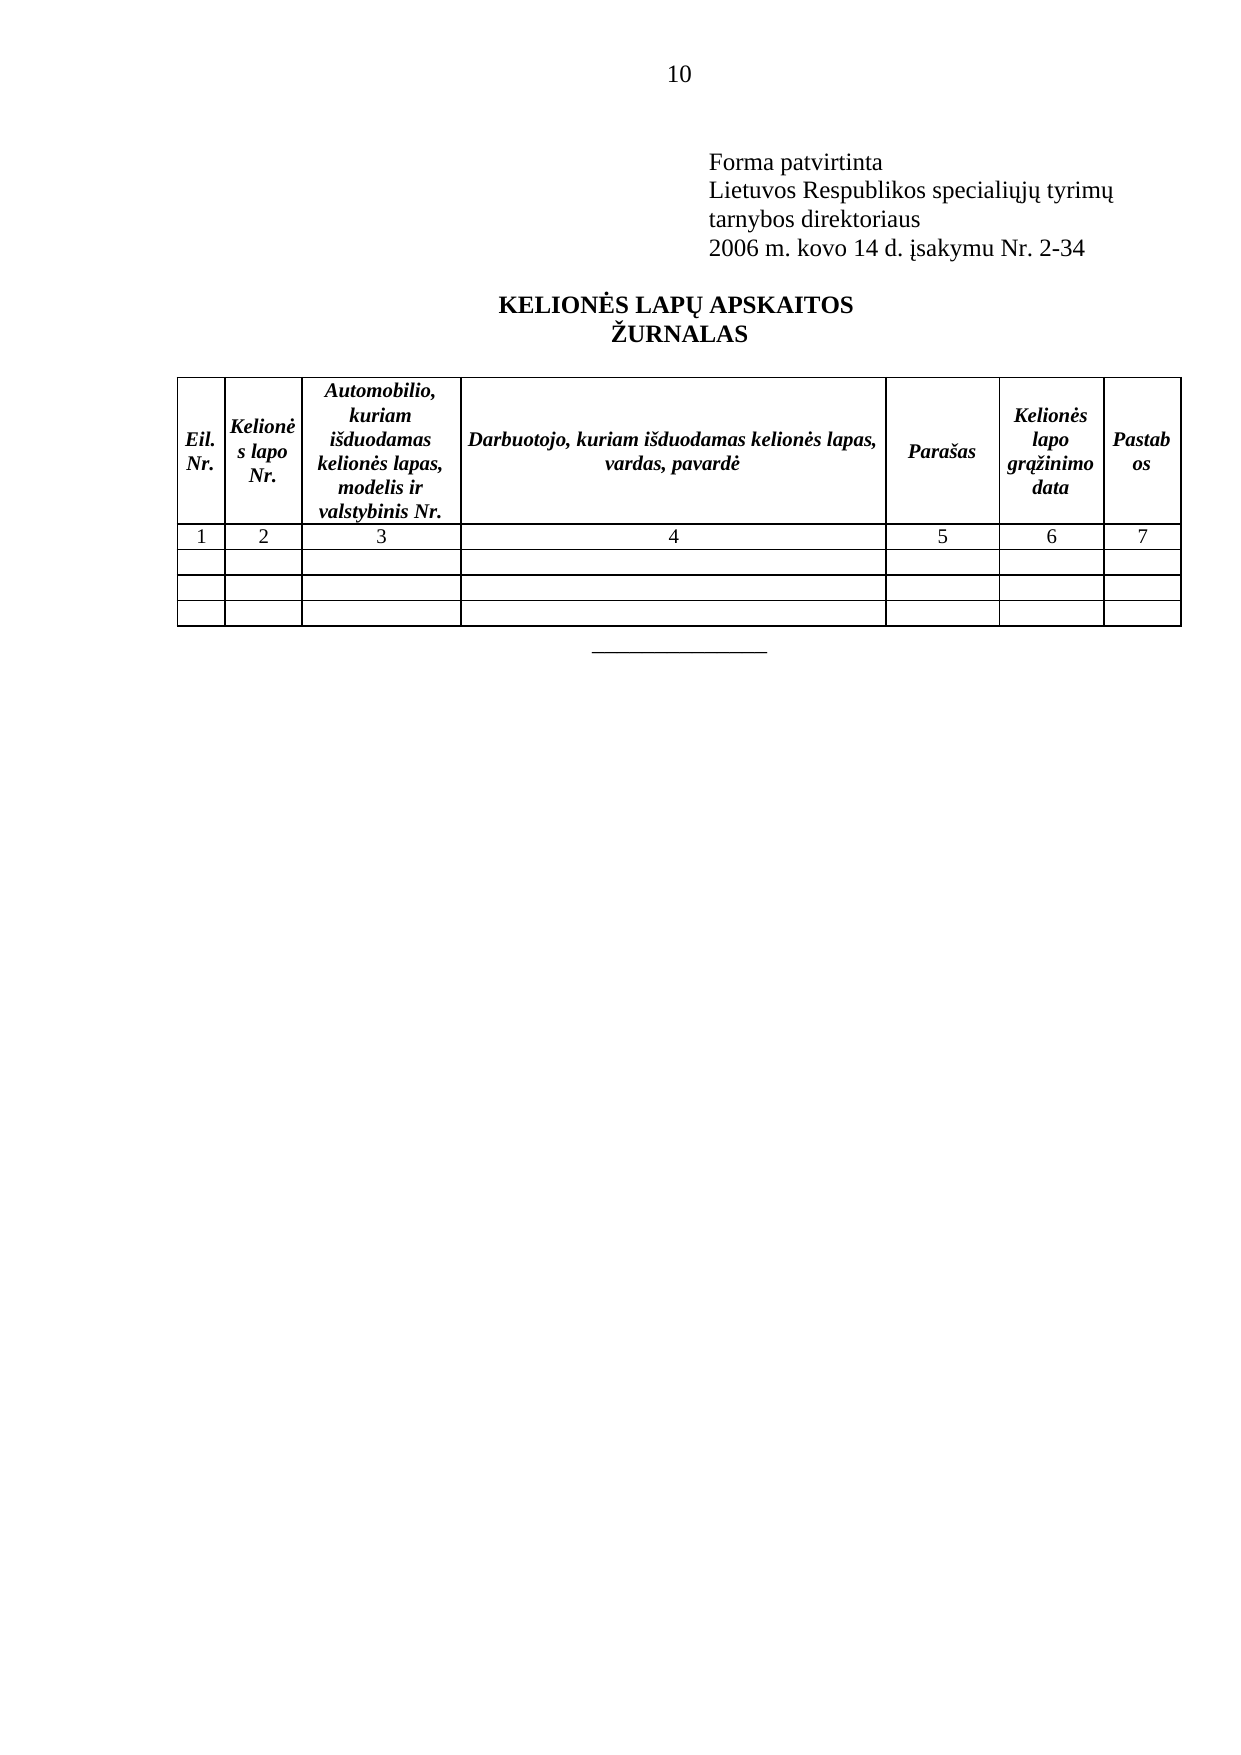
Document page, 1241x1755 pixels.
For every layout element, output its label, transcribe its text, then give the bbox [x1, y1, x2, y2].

table_header Parašas [887, 378, 999, 523]
table_cell [995, 550, 999, 574]
table_cell 5 [995, 525, 999, 548]
table_header Pastabos [1105, 378, 1180, 523]
table_header Kelionės lapo Nr. [226, 378, 301, 523]
text Forma patvirtinta [177, 147, 1181, 176]
text ŽURNALAS [177, 319, 1181, 348]
text Lietuvos Respublikos specialiųjų tyrimų [177, 176, 1181, 204]
table_cell [995, 576, 999, 600]
text 2006 m. kovo 14 d. įsakymu Nr. 2-34 [177, 233, 1181, 262]
text KELIONĖS LAPŲ APSKAITOS [177, 291, 1181, 319]
table_header Eil. Nr. [178, 378, 224, 523]
text tarnybos direktoriaus [177, 204, 1181, 233]
text ______________ [177, 627, 1181, 656]
table_header Darbuotojo, kuriam išduodamas kelionės lapas, vardas, pavardė [462, 378, 885, 523]
table_cell [995, 601, 999, 625]
table_header Kelionės lapo grąžinimo data [1000, 378, 1103, 523]
